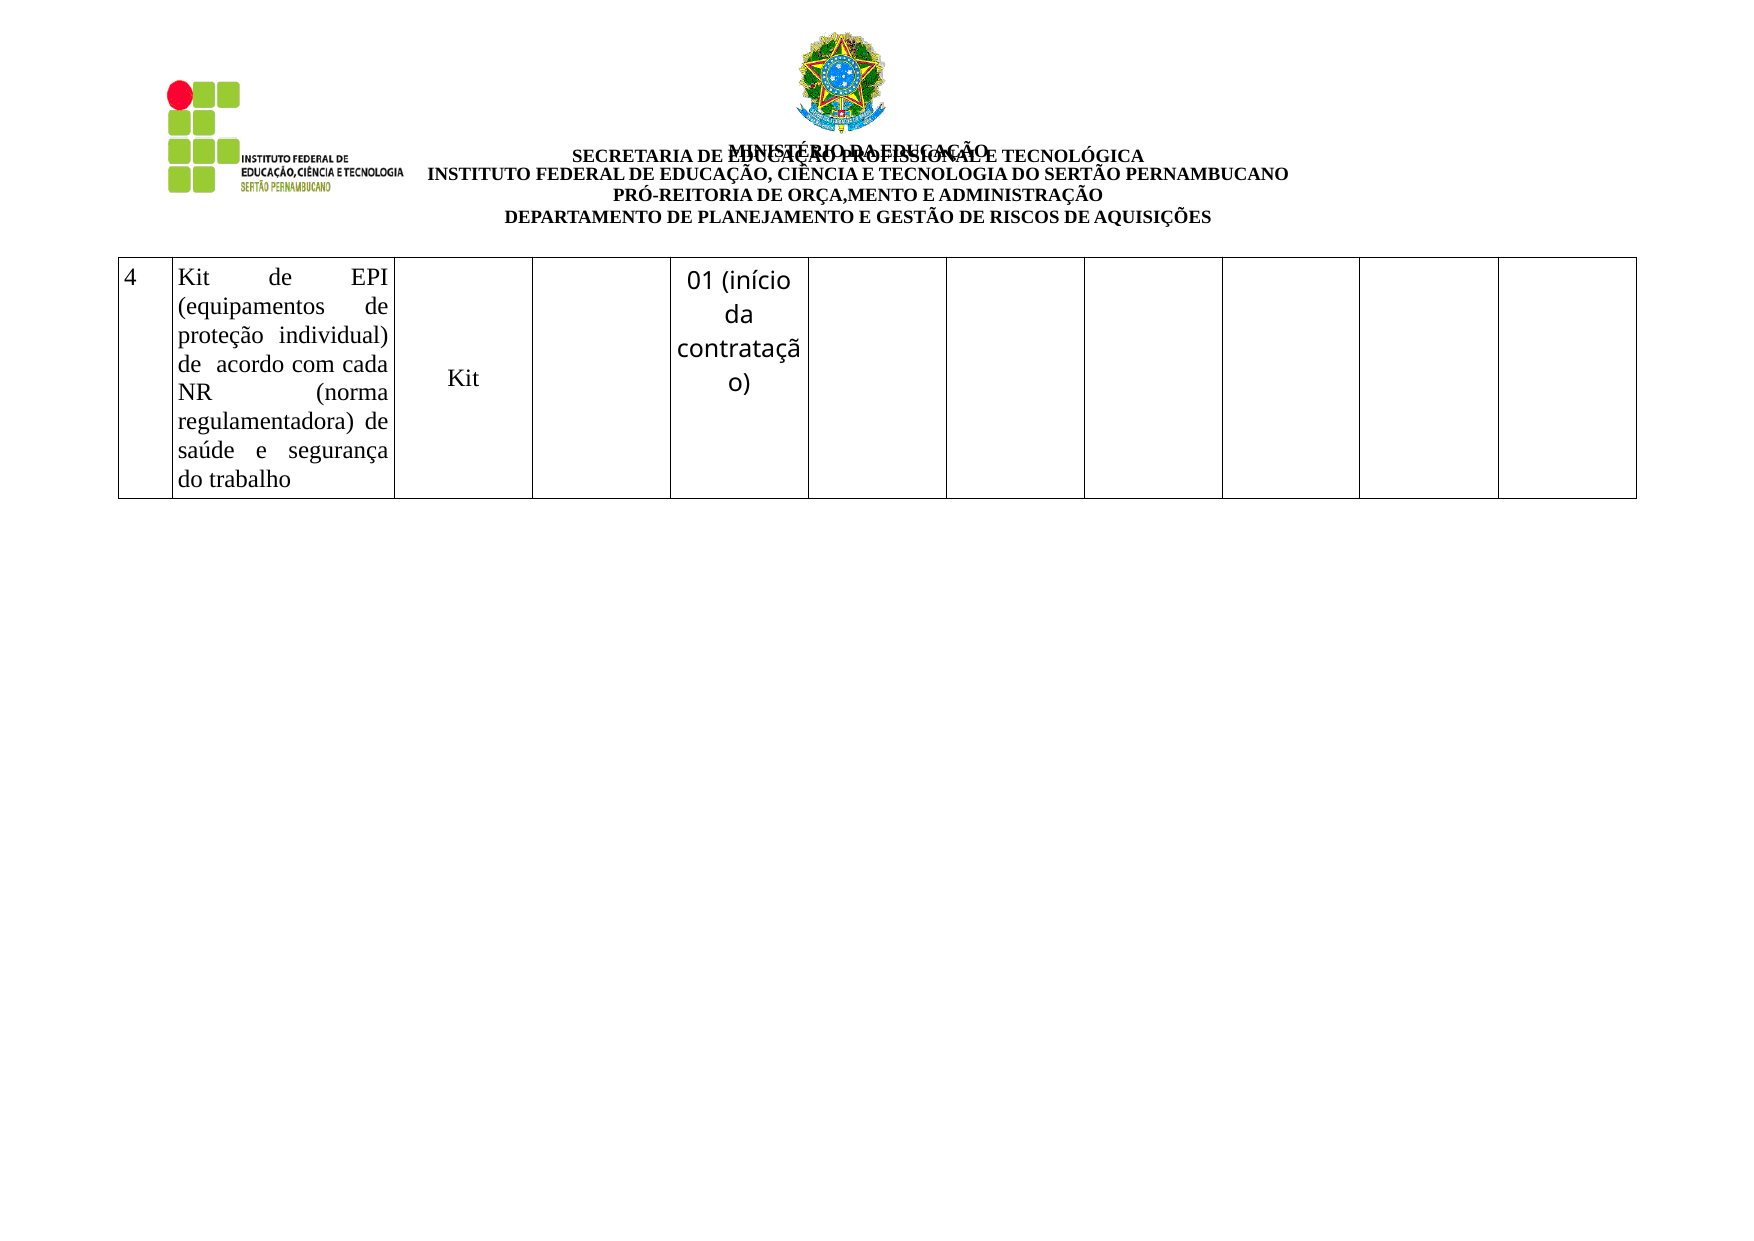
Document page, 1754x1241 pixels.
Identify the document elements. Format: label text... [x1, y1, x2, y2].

picture [796, 32, 886, 134]
table_cell [533, 258, 670, 498]
picture [157, 78, 411, 199]
table_cell Kit de EPI (equipamentos de proteção individual) de acordo com cada NR (norma regulamentadora) de saúde e segurança do trabalho [173, 258, 394, 498]
table_cell 4 [119, 258, 172, 498]
table_cell Kit [395, 258, 532, 498]
table_cell [809, 258, 946, 498]
table_cell [1499, 258, 1636, 498]
table_cell 01 (início da contratação) [671, 258, 808, 498]
table_cell [1223, 258, 1359, 498]
table_cell [947, 258, 1084, 498]
table_cell [1085, 258, 1222, 498]
table_cell [1360, 258, 1498, 498]
